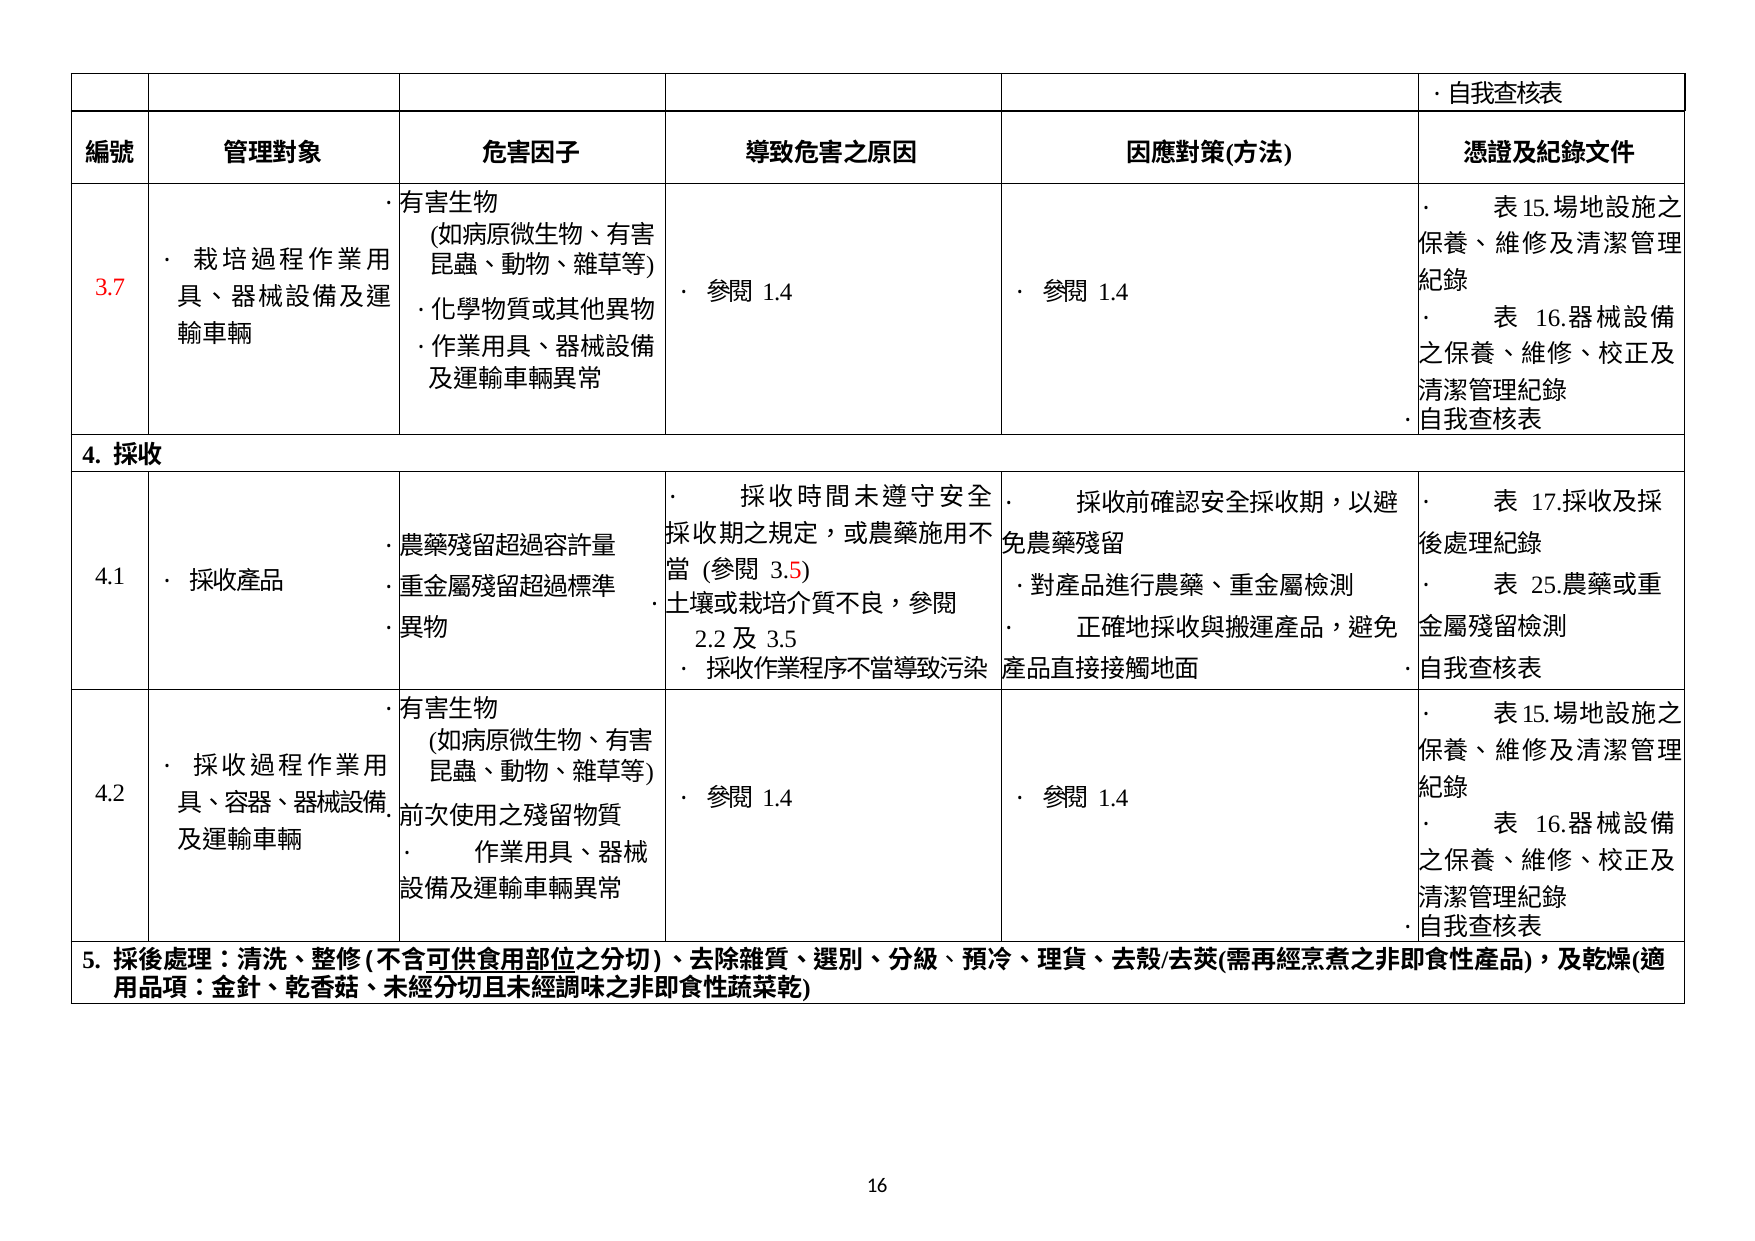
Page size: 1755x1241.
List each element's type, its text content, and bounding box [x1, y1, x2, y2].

table_cell · 採收產品 [149, 472, 399, 689]
table_cell 表15.場地設施之保養、維修及清潔管理紀錄 表 16.器械設備之保養、維修、校正及清潔管理紀錄 自我查核表 [1419, 184, 1684, 434]
table_cell 農藥殘留超過容許量 重金屬殘留超過標準 異物 [400, 472, 665, 689]
table_cell 5. 採後處理：清洗、整修(不含可供食用部位之分切)、去除雜質、選別、分級、預冷、理貨、去殼/去莢(需再經烹煮之非即食性產品)，及乾燥(適 用品項：金針、乾香菇、未經分切且未經調味之非即食性蔬菜乾) [72, 942, 1684, 1003]
table_header 因應對策(方法) [1002, 112, 1418, 183]
table_cell 採收前確認安全採收期，以避免農藥殘留 對產品進行農藥、重金屬檢測 正確地採收與搬運產品，避免產品直接接觸地面 [1002, 472, 1418, 689]
table_cell [1002, 74, 1418, 110]
table_cell · 參閱 1.4 [666, 184, 1001, 434]
table_cell [400, 74, 665, 110]
table_cell 表15.場地設施之保養、維修及清潔管理紀錄 表 16.器械設備之保養、維修、校正及清潔管理紀錄 自我查核表 [1419, 690, 1684, 941]
table_header 危害因子 [400, 112, 665, 183]
table_cell · 參閱 1.4 [666, 690, 1001, 941]
table_cell [666, 74, 1001, 110]
table_cell [72, 74, 148, 110]
table_cell 4.2 [72, 690, 148, 941]
table_header 導致危害之原因 [666, 112, 1001, 183]
table_cell · 參閱 1.4 [1002, 690, 1418, 941]
table_cell 有害生物 (如病原微生物、有害昆蟲、動物、雜草等) 化學物質或其他異物 作業用具、器械設備 及運輸車輛異常 [400, 184, 665, 434]
table_header 憑證及紀錄文件 [1419, 112, 1684, 183]
table_cell · 採收過程作業用具、容器、器械設備及運輸車輛 [149, 690, 399, 941]
table_cell 4. 採收 [72, 435, 1684, 471]
table_cell 有害生物 (如病原微生物、有害昆蟲、動物、雜草等) 前次使用之殘留物質 作業用具、器械設備及運輸車輛異常 [400, 690, 665, 941]
table_cell 4.1 [72, 472, 148, 689]
table_cell 採收時間未遵守安全採收期之規定，或農藥施用不當 (參閱 3.5) 土壤或栽培介質不良，參閱 2.2 及 3.5 · 採收作業程序不當導致污染 [666, 472, 1001, 689]
table_header 管理對象 [149, 112, 399, 183]
table_cell · 栽培過程作業用具、器械設備及運輸車輛 [149, 184, 399, 434]
table_cell 表12.其他資材使用紀錄 表14.其他資材入出庫紀錄 表15.場地設施之保養、維修及清潔管理紀錄 表16.器械設備之保養、維修、校正及清潔管理紀錄 表24.採購單據 表25.重金屬檢驗報告 自我查核表 [1419, 74, 1684, 110]
table_cell · 參閱 1.4 [1002, 184, 1418, 434]
table_cell 3.7 [72, 184, 148, 434]
table_cell 表 17.採收及採後處理紀錄 表 25.農藥或重金屬殘留檢測 自我查核表 [1419, 472, 1684, 689]
table_header 編號 [72, 112, 148, 183]
table_cell [149, 74, 399, 110]
